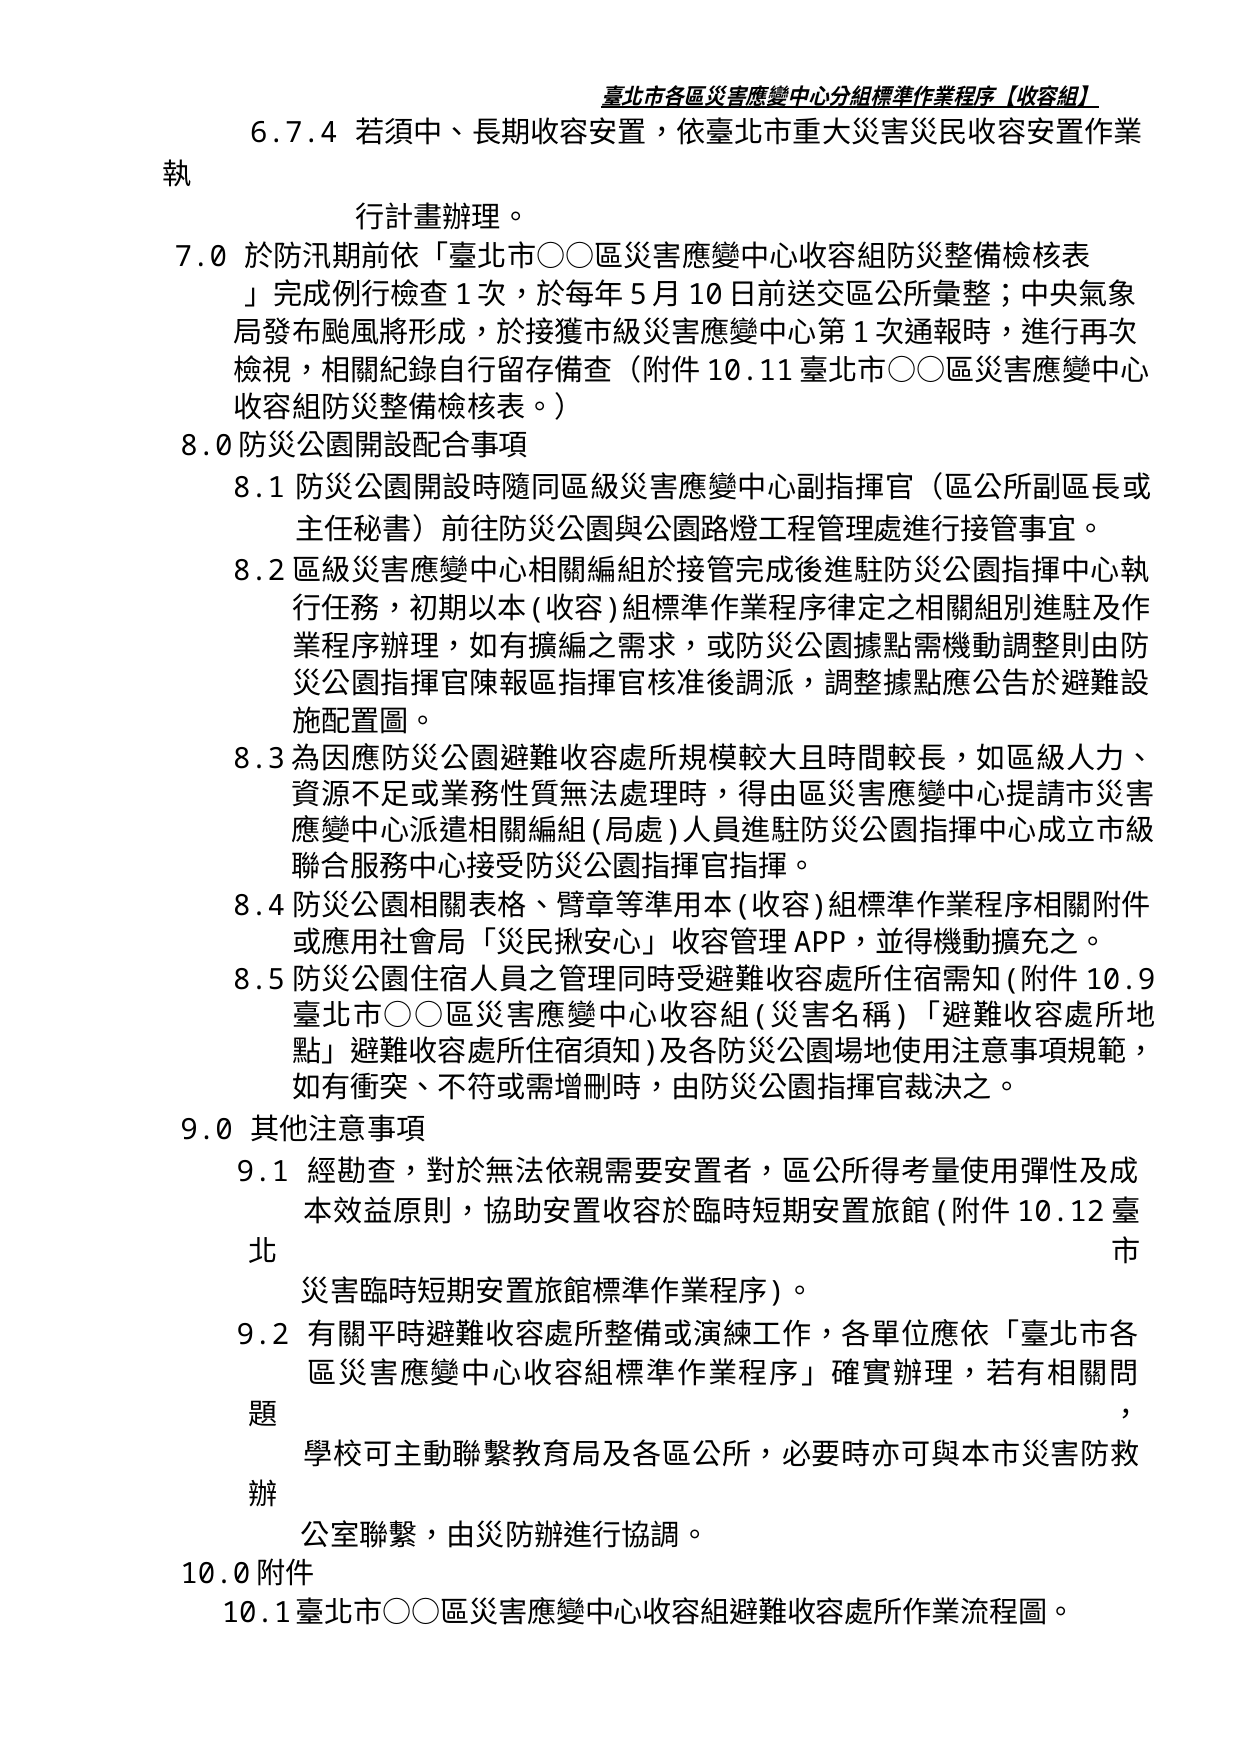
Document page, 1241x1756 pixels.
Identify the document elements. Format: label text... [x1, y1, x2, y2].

text 」完成例行檢查1次，於每年5月10日前送交區公所彙整；中央氣象局發布颱風將形成，於接獲市級災害應變中心第1次通報時，進行再次檢視，相關紀錄自行留存備查（附件10.11臺北市○○區災害應變中心收容組防災整備檢核表。） [174, 274, 1152, 425]
text 8.0防災公園開設配合事項 [180, 425, 1135, 463]
list 防災公園開設時隨同區級災害應變中心副指揮官（區公所副區長或主任秘書）前往防災公園與公園路燈工程管理處進行接管事宜。 [233, 463, 1152, 548]
list 防災公園住宿人員之管理同時受避難收容處所住宿需知(附件10.9臺北市○○區災害應變中心收容組(災害名稱)「避難收容處所地點」避難收容處所住宿須知)及各防災公園場地使用注意事項規範，如有衝突、不符或需增刪時，由防災公園指揮官裁決之。 [233, 961, 1155, 1105]
text 9.1 經勘查，對於無法依親需要安置者，區公所得考量使用彈性及成 本效益原則，協助安置收容於臨時短期安置旅館(附件10.12臺北市 災害臨時短期安置旅館標準作業程序)。 [236, 1149, 1140, 1310]
list 臺北市○○區災害應變中心收容組避難收容處所作業流程圖。 [222, 1592, 1155, 1629]
list 防災公園相關表格、臂章等準用本(收容)組標準作業程序相關附件或應用社會局「災民揪安心」收容管理APP，並得機動擴充之。 [233, 885, 1152, 961]
text 6.7.4 若須中、長期收容安置，依臺北市重大災害災民收容安置作業執 行計畫辦理。 [162, 108, 1143, 236]
text 9.2 有關平時避難收容處所整備或演練工作，各單位應依「臺北市各 區災害應變中心收容組標準作業程序」確實辦理，若有相關問題， 學校可主動聯繫教育局及各區公所，必要時亦可與本市災害防救辦 公室聯繫，由災防辦進行協調。 [236, 1312, 1140, 1553]
list 區級災害應變中心相關編組於接管完成後進駐防災公園指揮中心執行任務，初期以本(收容)組標準作業程序律定之相關組別進駐及作業程序辦理，如有擴編之需求，或防災公園據點需機動調整則由防災公園指揮官陳報區指揮官核准後調派，調整據點應公告於避難設施配置圖。 [233, 550, 1152, 739]
list 為因應防災公園避難收容處所規模較大且時間較長，如區級人力、資源不足或業務性質無法處理時，得由區災害應變中心提請市災害應變中心派遣相關編組(局處)人員進駐防災公園指揮中心成立市級聯合服務中心接受防災公園指揮官指揮。 [233, 739, 1155, 883]
text 9.0 其他注意事項 [180, 1107, 1140, 1147]
text 7.0 於防汛期前依「臺北市○○區災害應變中心收容組防災整備檢核表 [174, 236, 1099, 274]
text 10.0附件 [180, 1553, 1135, 1592]
